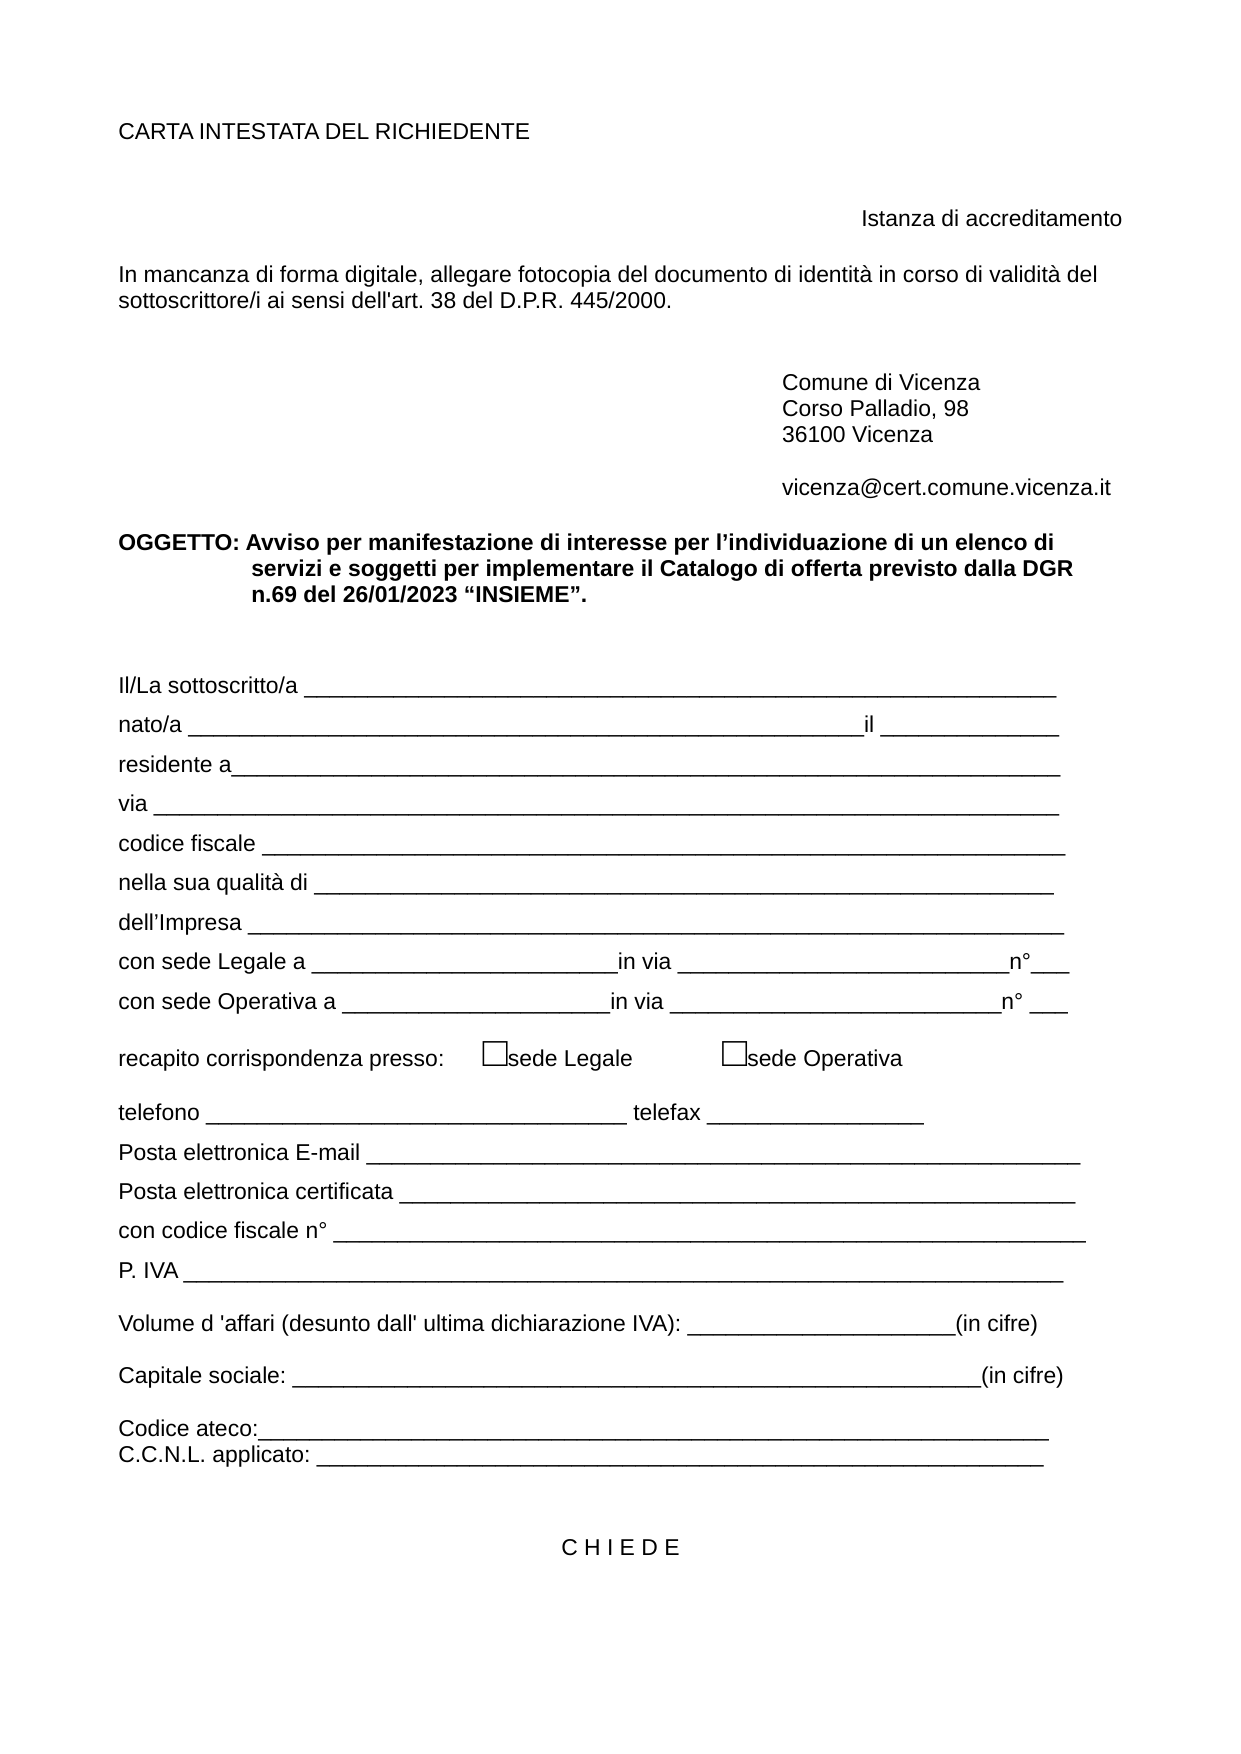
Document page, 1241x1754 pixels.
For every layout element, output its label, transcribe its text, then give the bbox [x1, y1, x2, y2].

text Posta elettronica E-mail ________________________________________________________ [118, 1138, 1122, 1165]
text nella sua qualità di __________________________________________________________ [118, 869, 1122, 896]
text nato/a _____________________________________________________il ______________ [118, 711, 1122, 738]
text con codice fiscale n° ___________________________________________________________ [118, 1217, 1122, 1244]
text Codice ateco:______________________________________________________________ [118, 1415, 1122, 1441]
text recapito corrispondenza presso: □sede Legale □sede Operativa [118, 1027, 1122, 1075]
text OGGETTO: Avviso per manifestazione di interesse per l’individuazione di un elenco di servizi e soggetti per implementare il Catalogo di offerta previsto dalla DGR n.69 del 26/01/2023 “INSIEME”. [118, 528, 1122, 607]
text In mancanza di forma digitale, allegare fotocopia del documento di identità in corso di validità del sottoscrittore/i ai sensi dell'art. 38 del D.P.R. 445/2000. [118, 261, 1122, 313]
text P. IVA _____________________________________________________________________ [118, 1257, 1122, 1283]
text vicenza@cert.comune.vicenza.it [118, 474, 1122, 501]
text residente a_________________________________________________________________ [118, 751, 1122, 777]
text con sede Legale a ________________________in via __________________________n°___ [118, 948, 1122, 974]
text CARTA INTESTATA DEL RICHIEDENTE [118, 118, 1122, 144]
text Istanza di accreditamento [118, 205, 1122, 231]
text Il/La sottoscritto/a ___________________________________________________________ [118, 672, 1122, 698]
text C H I E D E [118, 1534, 1122, 1560]
text dell’Impresa ________________________________________________________________ [118, 909, 1122, 935]
text Capitale sociale: ______________________________________________________(in cifre) [118, 1362, 1122, 1389]
text Posta elettronica certificata _____________________________________________________ [118, 1178, 1122, 1204]
text Volume d 'affari (desunto dall' ultima dichiarazione IVA): _____________________(in cifre) [118, 1310, 1122, 1336]
text Corso Palladio, 98 [782, 395, 1122, 421]
text 36100 Vicenza [782, 421, 1122, 448]
text telefono _________________________________ telefax _________________ [118, 1099, 1122, 1125]
text con sede Operativa a _____________________in via __________________________n° ___ [118, 988, 1122, 1014]
text Comune di Vicenza [782, 369, 1122, 395]
text codice fiscale _______________________________________________________________ [118, 830, 1122, 856]
text C.C.N.L. applicato: _________________________________________________________ [118, 1441, 1122, 1468]
text via _______________________________________________________________________ [118, 790, 1122, 817]
